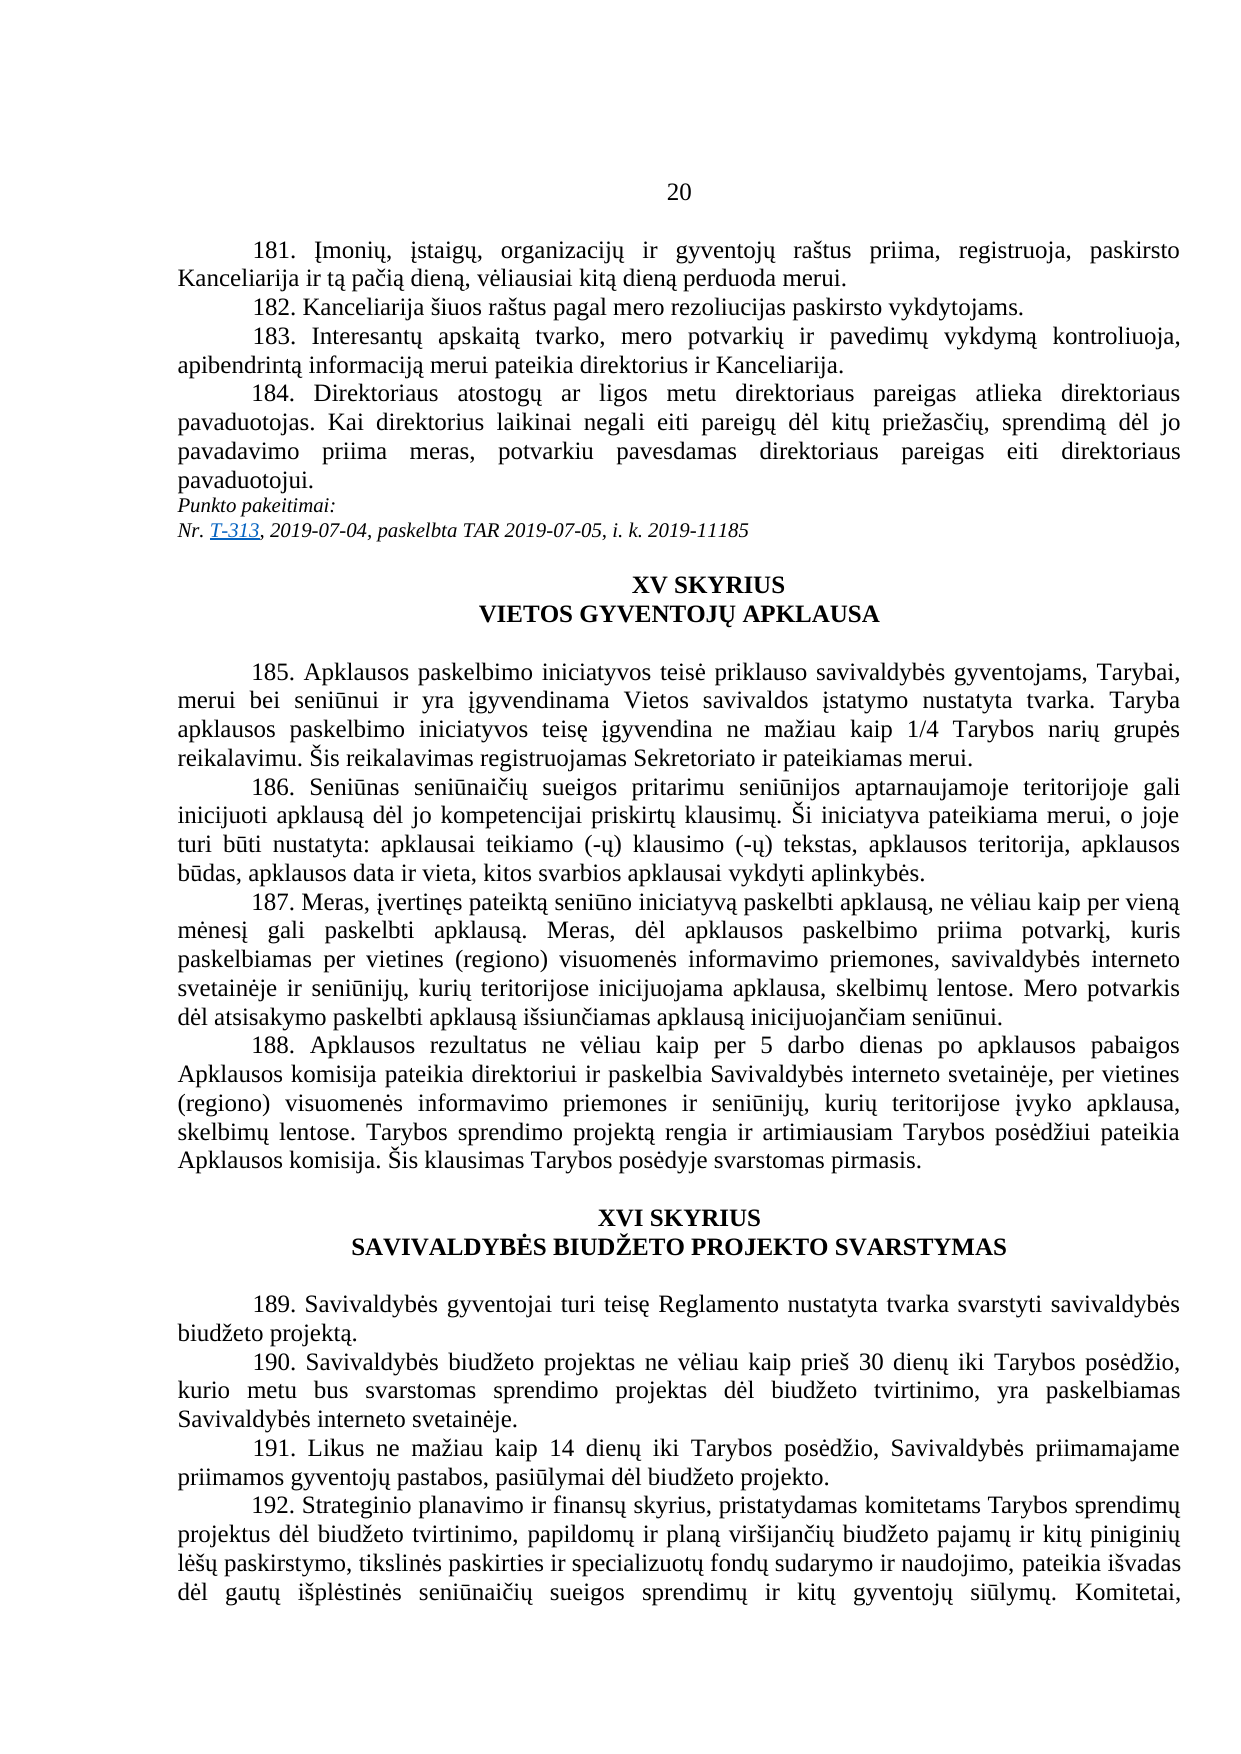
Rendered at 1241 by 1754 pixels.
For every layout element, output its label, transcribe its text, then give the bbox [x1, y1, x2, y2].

text 181. Įmonių, įstaigų, organizacijų ir gyventojų raštus priima, registruoja, paskirsto Kanceliarija ir tą pačią dieną, vėliausiai kitą dieną perduoda merui. [177, 235, 1181, 292]
text 185. Apklausos paskelbimo iniciatyvos teisė priklauso savivaldybės gyventojams, Tarybai, merui bei seniūnui ir yra įgyvendinama Vietos savivaldos įstatymo nustatyta tvarka. Taryba apklausos paskelbimo iniciatyvos teisę įgyvendina ne mažiau kaip 1/4 Tarybos narių grupės reikalavimu. Šis reikalavimas registruojamas Sekretoriato ir pateikiamas merui. [177, 657, 1181, 772]
text VIETOS GYVENTOJŲ APKLAUSA [177, 599, 1181, 628]
text XV SKYRIUS [177, 570, 1181, 599]
text XVI SKYRIUS [177, 1203, 1181, 1232]
text 190. Savivaldybės biudžeto projektas ne vėliau kaip prieš 30 dienų iki Tarybos posėdžio, kurio metu bus svarstomas sprendimo projektas dėl biudžeto tvirtinimo, yra paskelbiamas Savivaldybės interneto svetainėje. [177, 1347, 1181, 1433]
text 182. Kanceliarija šiuos raštus pagal mero rezoliucijas paskirsto vykdytojams. [177, 292, 1181, 321]
text 183. Interesantų apskaitą tvarko, mero potvarkių ir pavedimų vykdymą kontroliuoja, apibendrintą informaciją merui pateikia direktorius ir Kanceliarija. [177, 321, 1181, 378]
text SAVIVALDYBĖS BIUDŽETO PROJEKTO SVARSTYMAS [177, 1232, 1181, 1260]
text Punkto pakeitimai: [177, 493, 1181, 517]
text 186. Seniūnas seniūnaičių sueigos pritarimu seniūnijos aptarnaujamoje teritorijoje gali inicijuoti apklausą dėl jo kompetencijai priskirtų klausimų. Ši iniciatyva pateikiama merui, o joje turi būti nustatyta: apklausai teikiamo (-ų) klausimo (-ų) tekstas, apklausos teritorija, apklausos būdas, apklausos data ir vieta, kitos svarbios apklausai vykdyti aplinkybės. [177, 772, 1181, 887]
text Nr. T-313, 2019-07-04, paskelbta TAR 2019-07-05, i. k. 2019-11185 [177, 517, 1181, 542]
text 192. Strateginio planavimo ir finansų skyrius, pristatydamas komitetams Tarybos sprendimų projektus dėl biudžeto tvirtinimo, papildomų ir planą viršijančių biudžeto pajamų ir kitų piniginių lėšų paskirstymo, tikslinės paskirties ir specializuotų fondų sudarymo ir naudojimo, pateikia išvadas dėl gautų išplėstinės seniūnaičių sueigos sprendimų ir kitų gyventojų siūlymų. Komitetai, [177, 1490, 1181, 1605]
text 191. Likus ne mažiau kaip 14 dienų iki Tarybos posėdžio, Savivaldybės priimamajame priimamos gyventojų pastabos, pasiūlymai dėl biudžeto projekto. [177, 1433, 1181, 1490]
text 184. Direktoriaus atostogų ar ligos metu direktoriaus pareigas atlieka direktoriaus pavaduotojas. Kai direktorius laikinai negali eiti pareigų dėl kitų priežasčių, sprendimą dėl jo pavadavimo priima meras, potvarkiu pavesdamas direktoriaus pareigas eiti direktoriaus pavaduotojui. [177, 378, 1181, 493]
text 188. Apklausos rezultatus ne vėliau kaip per 5 darbo dienas po apklausos pabaigos Apklausos komisija pateikia direktoriui ir paskelbia Savivaldybės interneto svetainėje, per vietines (regiono) visuomenės informavimo priemones ir seniūnijų, kurių teritorijose įvyko apklausa, skelbimų lentose. Tarybos sprendimo projektą rengia ir artimiausiam Tarybos posėdžiui pateikia Apklausos komisija. Šis klausimas Tarybos posėdyje svarstomas pirmasis. [177, 1030, 1181, 1174]
text 189. Savivaldybės gyventojai turi teisę Reglamento nustatyta tvarka svarstyti savivaldybės biudžeto projektą. [177, 1289, 1181, 1347]
text 187. Meras, įvertinęs pateiktą seniūno iniciatyvą paskelbti apklausą, ne vėliau kaip per vieną mėnesį gali paskelbti apklausą. Meras, dėl apklausos paskelbimo priima potvarkį, kuris paskelbiamas per vietines (regiono) visuomenės informavimo priemones, savivaldybės interneto svetainėje ir seniūnijų, kurių teritorijose inicijuojama apklausa, skelbimų lentose. Mero potvarkis dėl atsisakymo paskelbti apklausą išsiunčiamas apklausą inicijuojančiam seniūnui. [177, 887, 1181, 1030]
